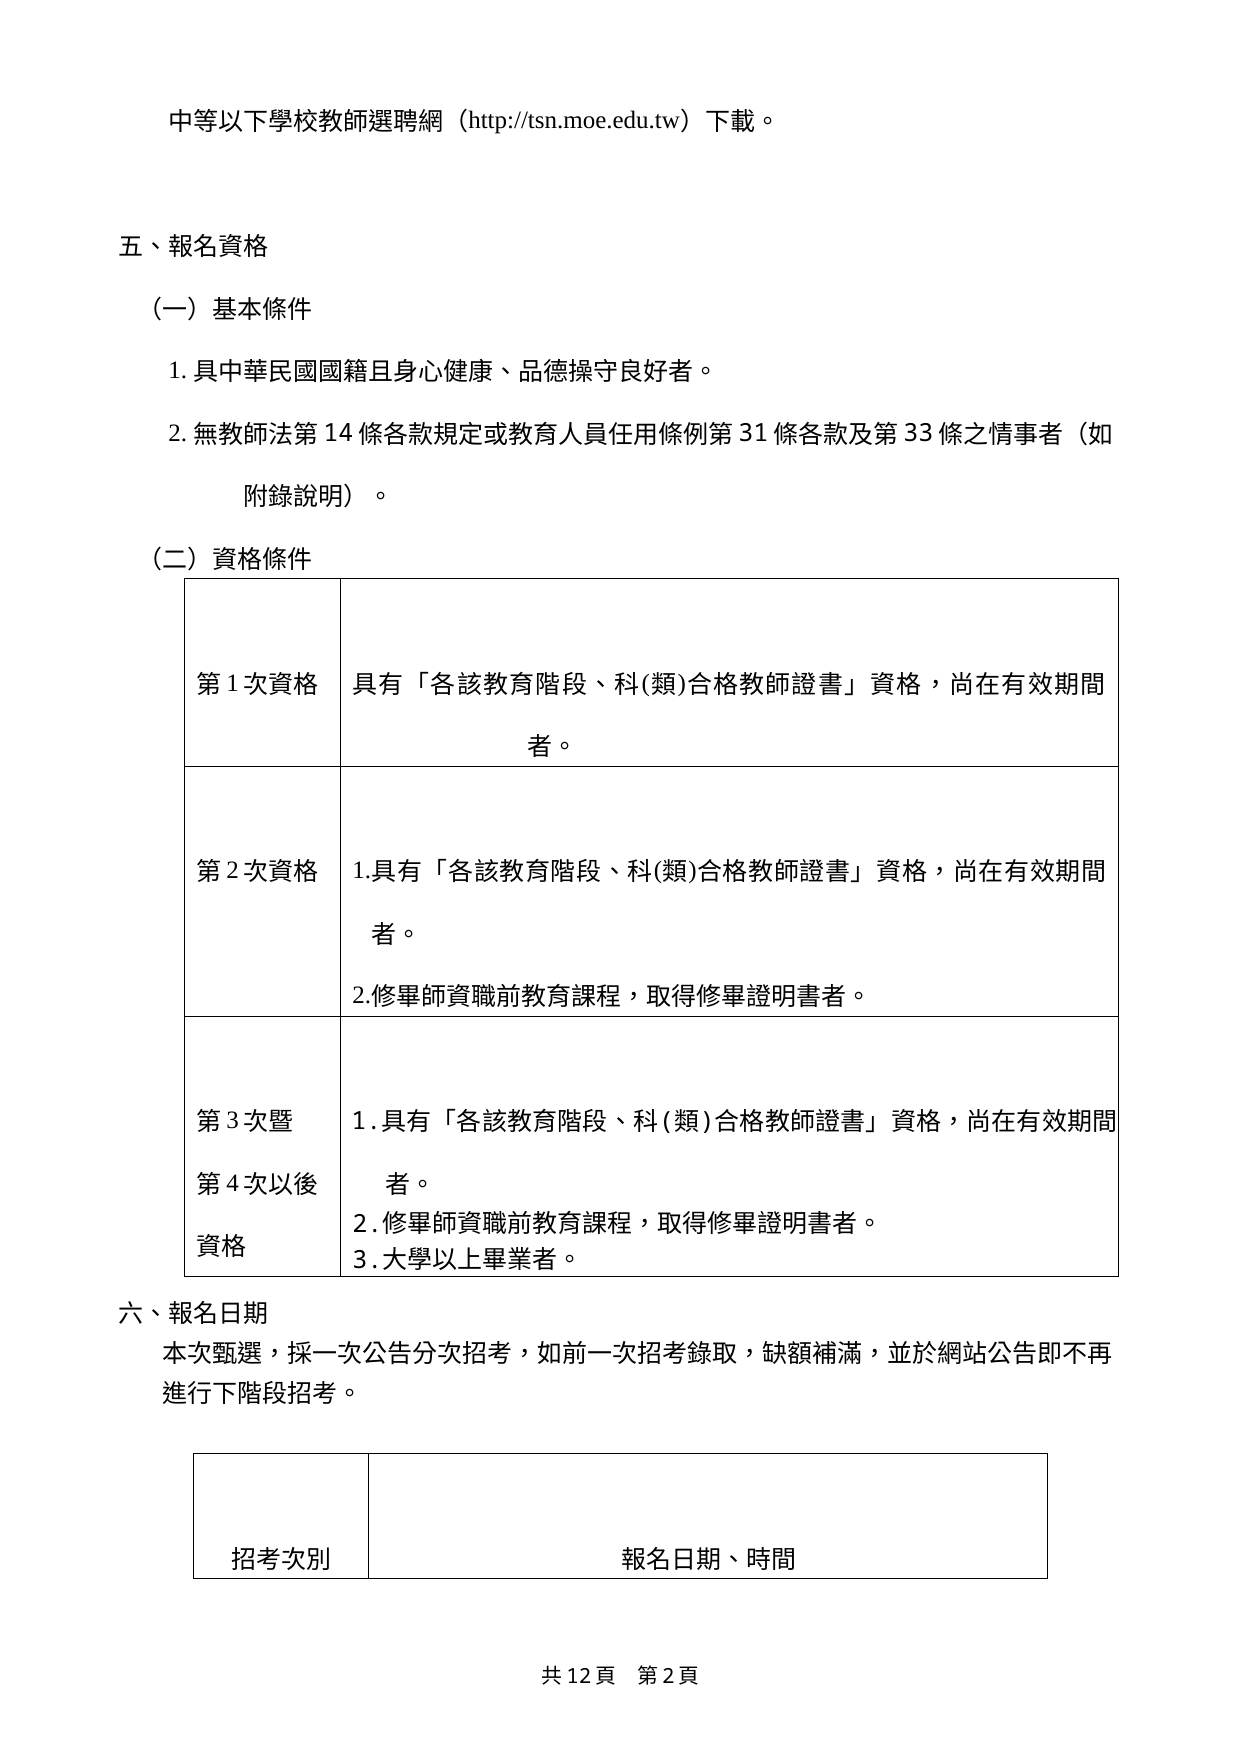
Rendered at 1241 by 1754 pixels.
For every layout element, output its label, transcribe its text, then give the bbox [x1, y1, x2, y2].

table_header 第1次資格 [185, 579, 340, 766]
text 六、報名日期 本次甄選，採一次公告分次招考，如前一次招考錄取，缺額補滿，並於網站公告即不再進行下階段招考。 [118, 1294, 1122, 1410]
table_header 報名日期、時間 [369, 1454, 1047, 1578]
table_header 招考次別 [194, 1454, 368, 1578]
text （一）基本條件 [118, 266, 1122, 328]
text 五、報名資格 [118, 203, 1122, 266]
text （二）資格條件 [118, 516, 1122, 578]
table_cell 1.具有「各該教育階段、科(類)合格教師證書」資格，尚在有效期間者。 2.修畢師資職前教育課程，取得修畢證明書者。 [341, 767, 1118, 1016]
text 1. 具中華民國國籍且身心健康、品德操守良好者。 [118, 328, 1122, 391]
table_cell 第2次資格 [185, 767, 340, 1016]
text 2. 無教師法第14條各款規定或教育人員任用條例第31條各款及第33條之情事者（如附錄說明）。 [118, 391, 1122, 516]
text 中等以下學校教師選聘網（http://tsn.moe.edu.tw）下載。 [118, 78, 1137, 141]
table_header 具有「各該教育階段、科(類)合格教師證書」資格，尚在有效期間者。 [341, 579, 1118, 766]
table_cell 第3次暨 第4次以後 資格 [185, 1017, 340, 1276]
table_cell 1.具有「各該教育階段、科(類)合格教師證書」資格，尚在有效期間者。 2.修畢師資職前教育課程，取得修畢證明書者。 3.大學以上畢業者。 [341, 1017, 1118, 1276]
